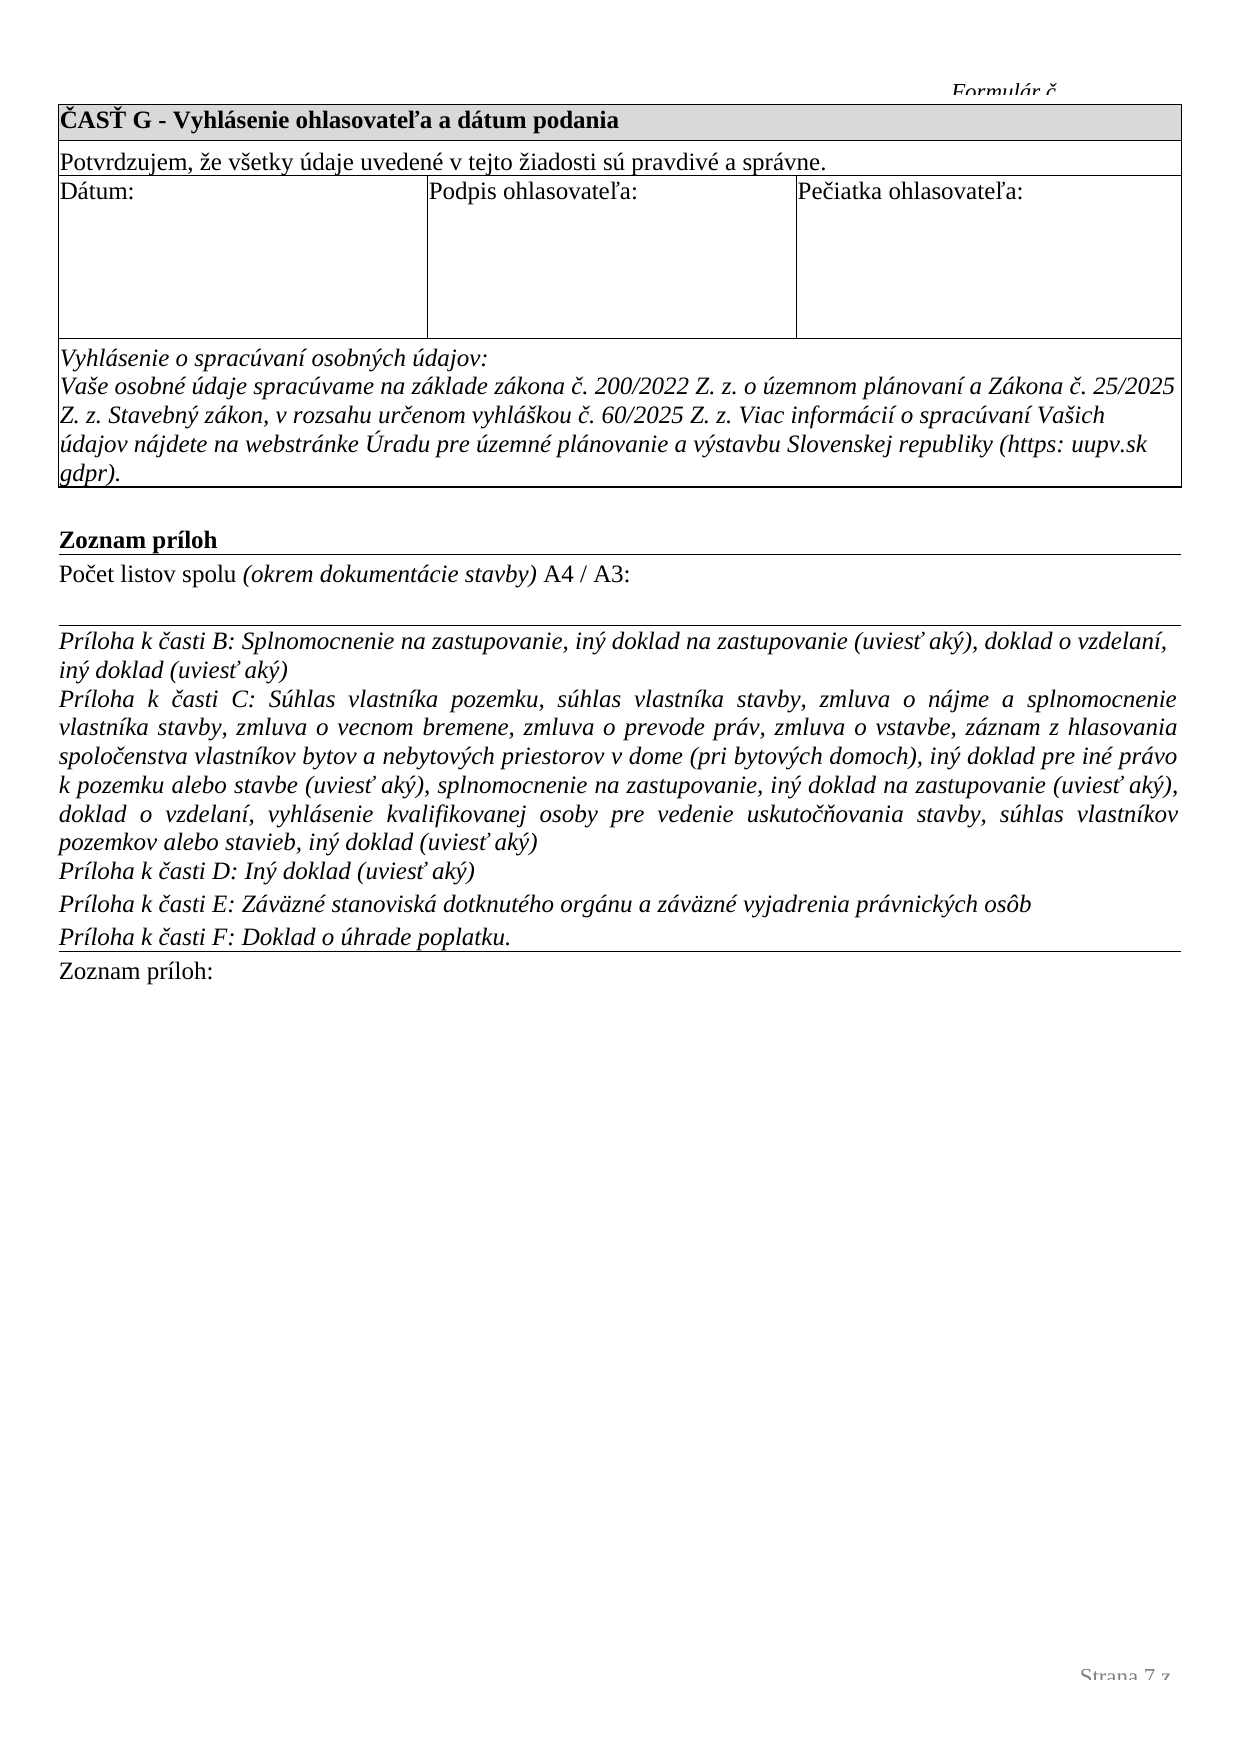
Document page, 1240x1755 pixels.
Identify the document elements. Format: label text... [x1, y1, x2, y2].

table_cell Vyhlásenie o spracúvaní osobných údajov: Vaše osobné údaje spracúvame na základe zákona č. 200/2022 Z. z. o územnom plánovaní a Zákona č. 25/2025 Z. z. Stavebný zákon, v rozsahu určenom vyhláškou č. 60/2025 Z. z. Viac informácií o spracúvaní Vašich údajov nájdete na webstránke Úradu pre územné plánovanie a výstavbu Slovenskej republiky (https: uupv.sk gdpr). [59, 339, 1181, 486]
table_cell Dátum: [59, 176, 427, 337]
text Príloha k časti B: Splnomocnenie na zastupovanie, iný doklad na zastupovanie (uviesť aký), doklad o vzdelaní, iný doklad (uviesť aký) [58, 626, 1181, 684]
text Počet listov spolu (okrem dokumentácie stavby) A4 / A3: [58, 559, 1181, 588]
table_cell Pečiatka ohlasovateľa: [797, 176, 1181, 337]
table_cell Potvrdzujem, že všetky údaje uvedené v tejto žiadosti sú pravdivé a správne. [59, 141, 1181, 175]
text Príloha k časti C: Súhlas vlastníka pozemku, súhlas vlastníka stavby, zmluva o nájme a splnomocnenie vlastníka stavby, zmluva o vecnom bremene, zmluva o prevode práv, zmluva o vstavbe, záznam z hlasovania spoločenstva vlastníkov bytov a nebytových priestorov v dome (pri bytových domoch), iný doklad pre iné právo k pozemku alebo stavbe (uviesť aký), splnomocnenie na zastupovanie, iný doklad na zastupovanie (uviesť aký), doklad o vzdelaní, vyhlásenie kvalifikovanej osoby pre vedenie uskutočňovania stavby, súhlas vlastníkov pozemkov alebo stavieb, iný doklad (uviesť aký) [58, 684, 1181, 856]
text Zoznam príloh: [58, 956, 1181, 985]
text Príloha k časti E: Záväzné stanoviská dotknutého orgánu a záväzné vyjadrenia právnických osôb [58, 889, 1181, 918]
text Príloha k časti F: Doklad o úhrade poplatku. [58, 922, 1181, 952]
text Príloha k časti D: Iný doklad (uviesť aký) [58, 856, 1181, 885]
subtitle Zoznam príloh [58, 525, 1181, 555]
table_cell Podpis ohlasovateľa: [428, 176, 796, 337]
table_header ČASŤ G - Vyhlásenie ohlasovateľa a dátum podania [59, 105, 1181, 140]
